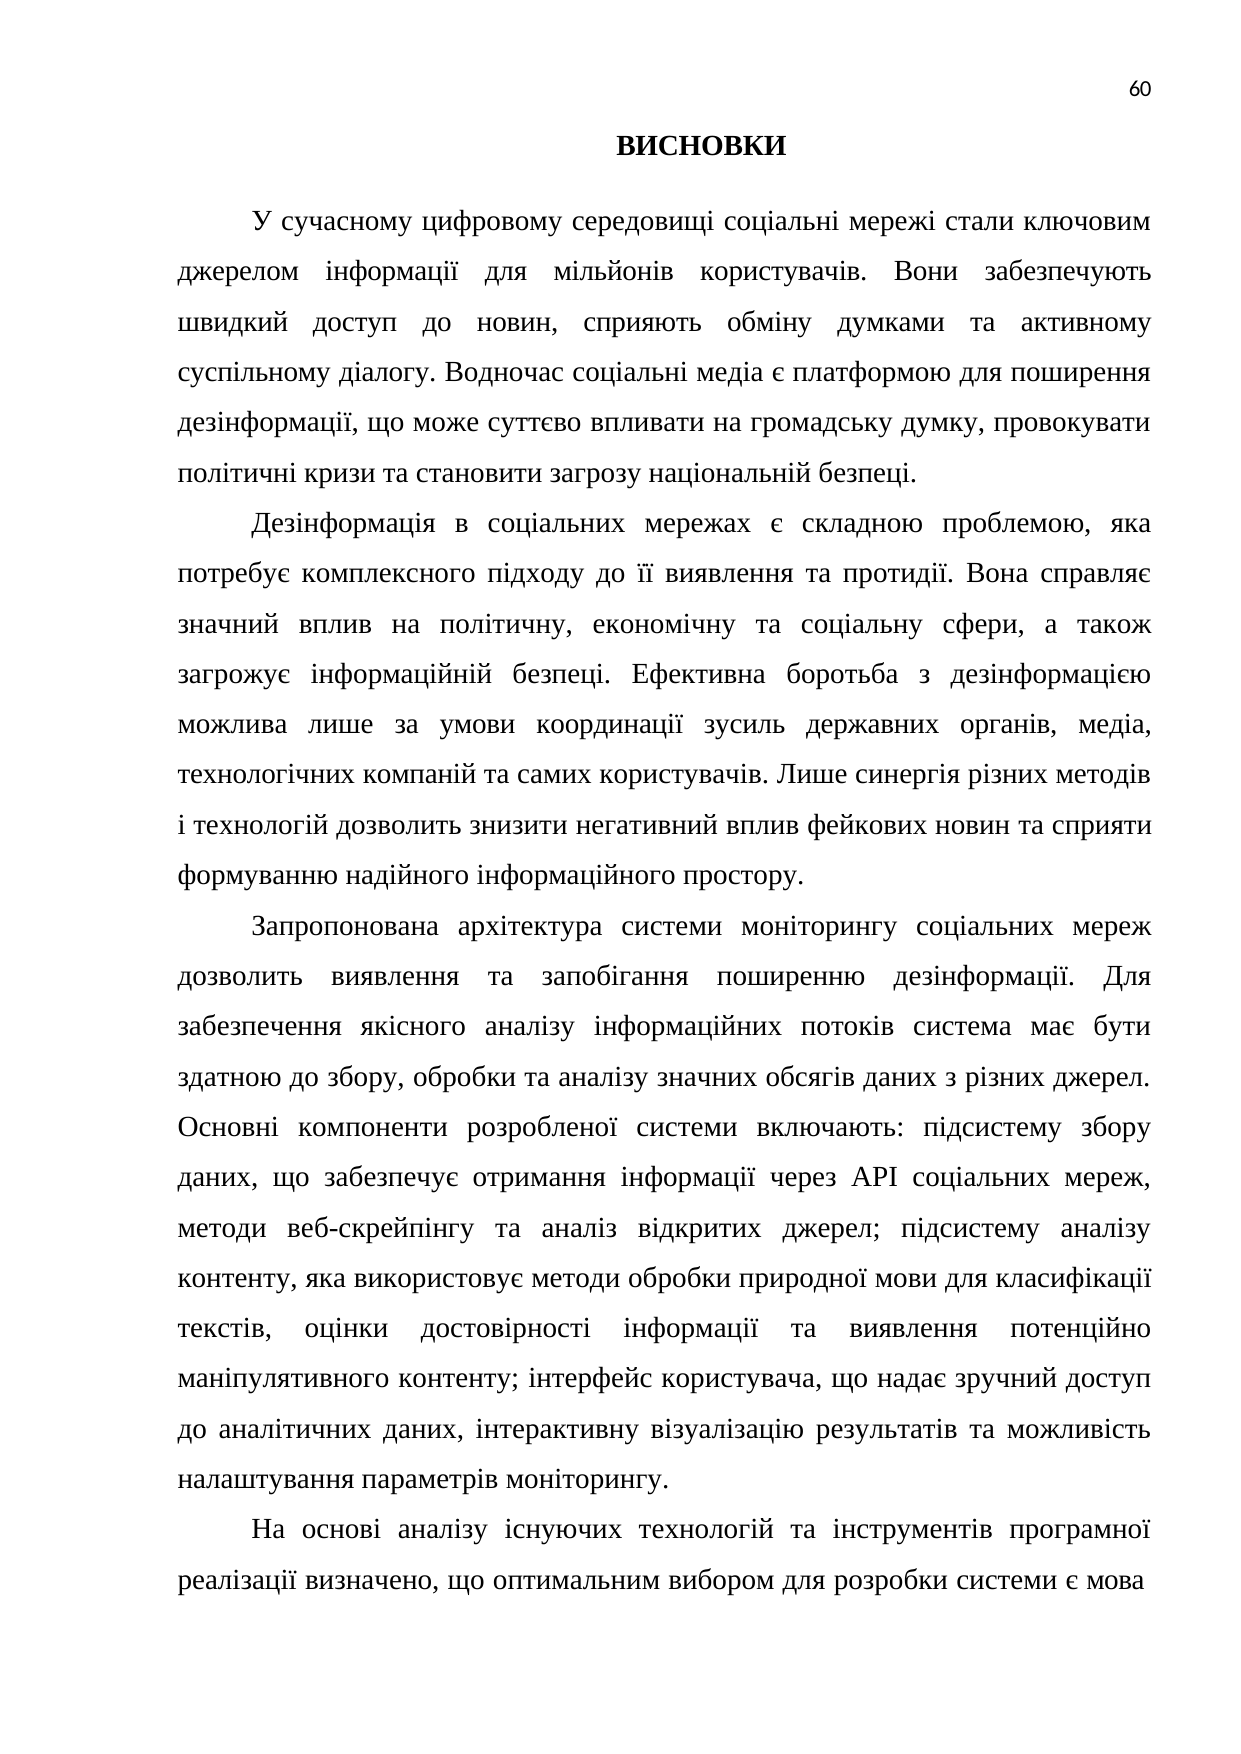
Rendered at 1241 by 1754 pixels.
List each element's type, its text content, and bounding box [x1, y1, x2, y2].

text Запропонована архітектура системи моніторингу соціальних мереж дозволить виявлення та запобігання поширенню дезінформації. Для забезпечення якісного аналізу інформаційних потоків система має бути здатною до збору, обробки та аналізу значних обсягів даних з різних джерел. Основні компоненти розробленої системи включають: підсистему збору даних, що забезпечує отримання інформації через API соціальних мереж, методи веб-скрейпінгу та аналіз відкритих джерел; підсистему аналізу контенту, яка використовує методи обробки природної мови для класифікації текстів, оцінки достовірності інформації та виявлення потенційно маніпулятивного контенту; інтерфейс користувача, що надає зручний доступ до аналітичних даних, інтерактивну візуалізацію результатів та можливість налаштування параметрів моніторингу. [177, 908, 1152, 1495]
subtitle ВИСНОВКИ [162, 128, 1166, 162]
text Дезінформація в соціальних мережах є складною проблемою, яка потребує комплексного підходу до її виявлення та протидії. Вона справляє значний вплив на політичну, економічну та соціальну сфери, а також загрожує інформаційній безпеці. Ефективна боротьба з дезінформацією можлива лише за умови координації зусиль державних органів, медіа, технологічних компаній та самих користувачів. Лише синергія різних методів і технологій дозволить знизити негативний вплив фейкових новин та сприяти формуванню надійного інформаційного простору. [177, 505, 1152, 891]
text У сучасному цифровому середовищі соціальні мережі стали ключовим джерелом інформації для мільйонів користувачів. Вони забезпечують швидкий доступ до новин, сприяють обміну думками та активному суспільному діалогу. Водночас соціальні медіа є платформою для поширення дезінформації, що може суттєво впливати на громадську думку, провокувати політичні кризи та становити загрозу національній безпеці. [177, 203, 1152, 488]
text На основі аналізу існуючих технологій та інструментів програмної реалізації визначено, що оптимальним вибором для розробки системи є мова [177, 1512, 1151, 1596]
